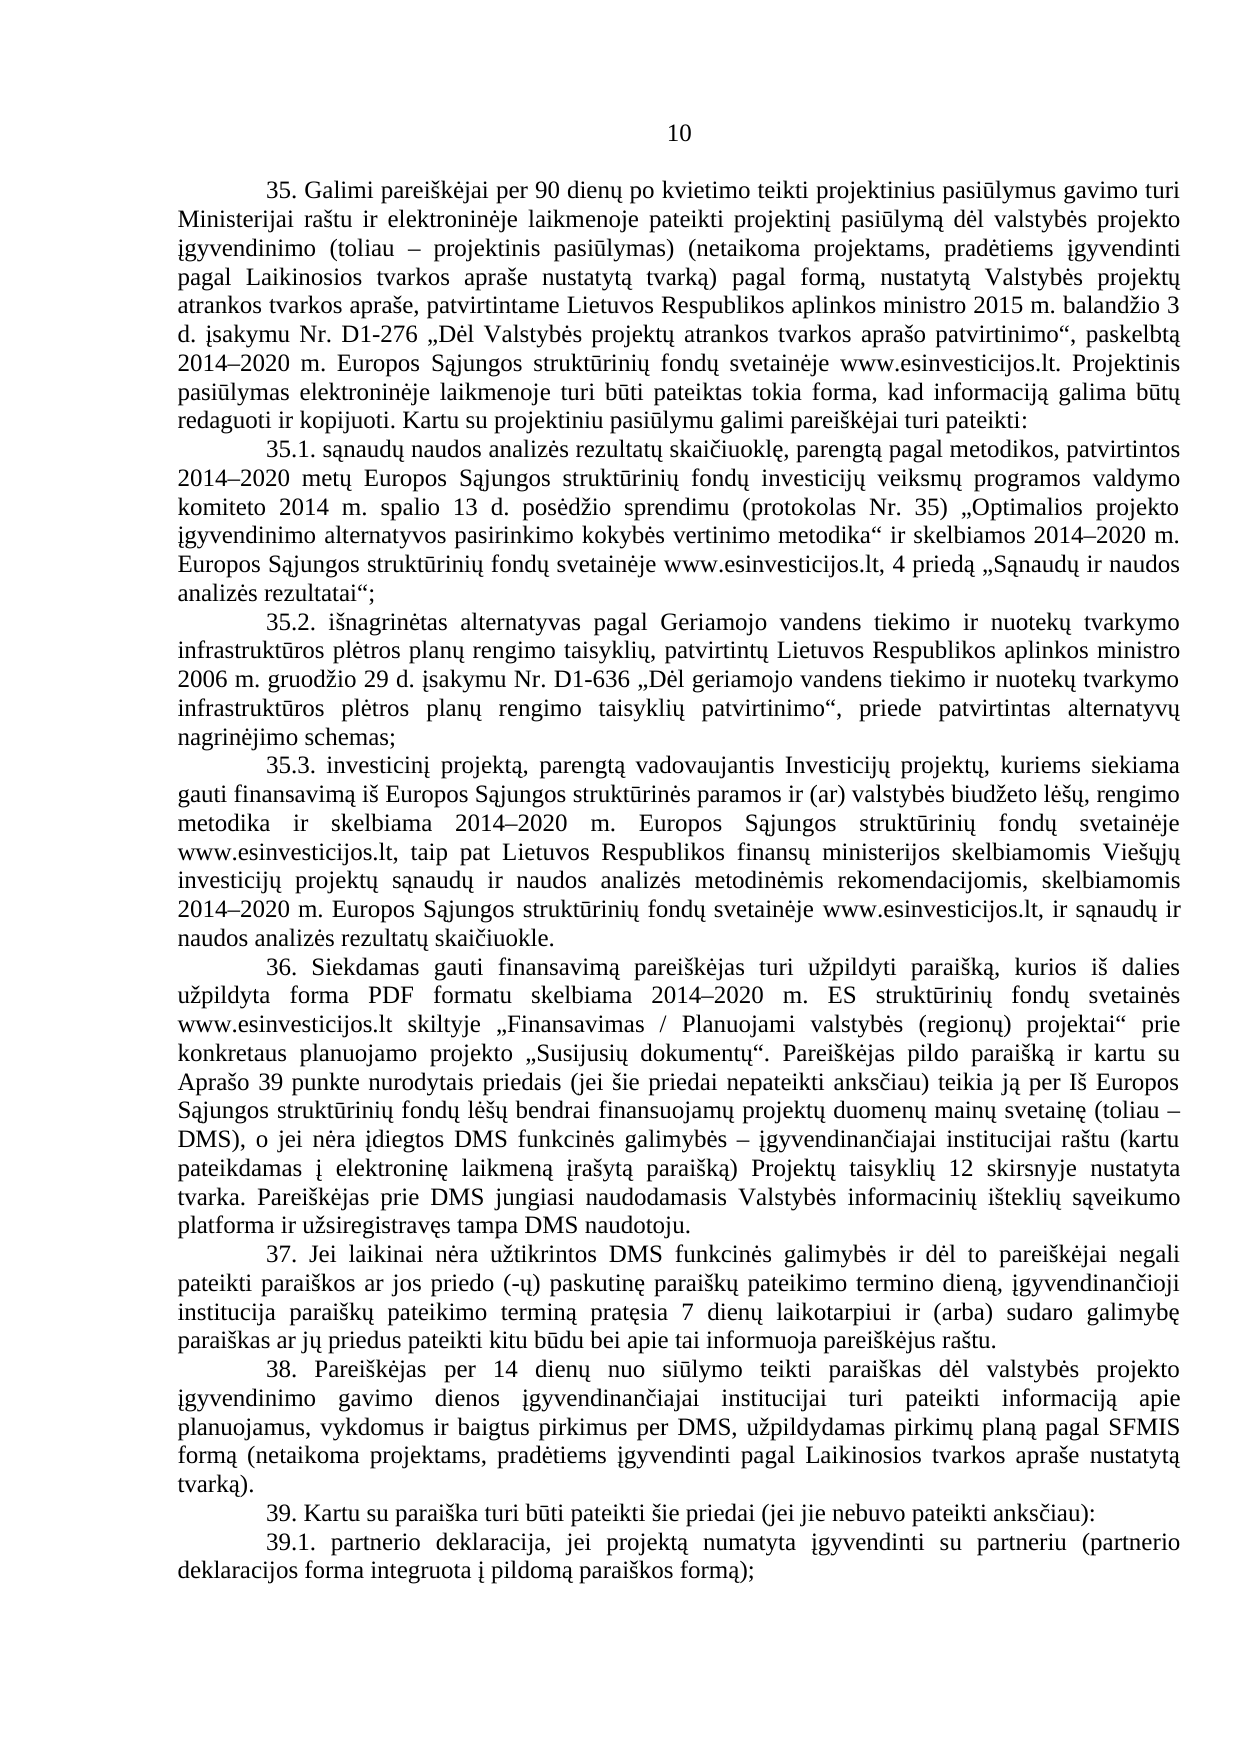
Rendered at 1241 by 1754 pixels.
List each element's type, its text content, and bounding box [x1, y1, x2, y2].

text 35. Galimi pareiškėjai per 90 dienų po kvietimo teikti projektinius pasiūlymus gavimo turi Ministerijai raštu ir elektroninėje laikmenoje pateikti projektinį pasiūlymą dėl valstybės projekto įgyvendinimo (toliau – projektinis pasiūlymas) (netaikoma projektams, pradėtiems įgyvendinti pagal Laikinosios tvarkos apraše nustatytą tvarką) pagal formą, nustatytą Valstybės projektų atrankos tvarkos apraše, patvirtintame Lietuvos Respublikos aplinkos ministro 2015 m. balandžio 3 d. įsakymu Nr. D1-276 „Dėl Valstybės projektų atrankos tvarkos aprašo patvirtinimo“, paskelbtą 2014–2020 m. Europos Sąjungos struktūrinių fondų svetainėje www.esinvesticijos.lt. Projektinis pasiūlymas elektroninėje laikmenoje turi būti pateiktas tokia forma, kad informaciją galima būtų redaguoti ir kopijuoti. Kartu su projektiniu pasiūlymu galimi pareiškėjai turi pateikti: [177, 176, 1181, 434]
text 38. Pareiškėjas per 14 dienų nuo siūlymo teikti paraiškas dėl valstybės projekto įgyvendinimo gavimo dienos įgyvendinančiajai institucijai turi pateikti informaciją apie planuojamus, vykdomus ir baigtus pirkimus per DMS, užpildydamas pirkimų planą pagal SFMIS formą (netaikoma projektams, pradėtiems įgyvendinti pagal Laikinosios tvarkos apraše nustatytą tvarką). [177, 1354, 1181, 1498]
text 35.1. sąnaudų naudos analizės rezultatų skaičiuoklę, parengtą pagal metodikos, patvirtintos 2014–2020 metų Europos Sąjungos struktūrinių fondų investicijų veiksmų programos valdymo komiteto 2014 m. spalio 13 d. posėdžio sprendimu (protokolas Nr. 35) „Optimalios projekto įgyvendinimo alternatyvos pasirinkimo kokybės vertinimo metodika“ ir skelbiamos 2014–2020 m. Europos Sąjungos struktūrinių fondų svetainėje www.esinvesticijos.lt, 4 priedą „Sąnaudų ir naudos analizės rezultatai“; [177, 434, 1181, 607]
text 37. Jei laikinai nėra užtikrintos DMS funkcinės galimybės ir dėl to pareiškėjai negali pateikti paraiškos ar jos priedo (-ų) paskutinę paraiškų pateikimo termino dieną, įgyvendinančioji institucija paraiškų pateikimo terminą pratęsia 7 dienų laikotarpiui ir (arba) sudaro galimybę paraiškas ar jų priedus pateikti kitu būdu bei apie tai informuoja pareiškėjus raštu. [177, 1239, 1181, 1354]
text 35.2. išnagrinėtas alternatyvas pagal Geriamojo vandens tiekimo ir nuotekų tvarkymo infrastruktūros plėtros planų rengimo taisyklių, patvirtintų Lietuvos Respublikos aplinkos ministro 2006 m. gruodžio 29 d. įsakymu Nr. D1-636 „Dėl geriamojo vandens tiekimo ir nuotekų tvarkymo infrastruktūros plėtros planų rengimo taisyklių patvirtinimo“, priede patvirtintas alternatyvų nagrinėjimo schemas; [177, 607, 1181, 751]
text 39. Kartu su paraiška turi būti pateikti šie priedai (jei jie nebuvo pateikti anksčiau): [177, 1498, 1181, 1527]
text 35.3. investicinį projektą, parengtą vadovaujantis Investicijų projektų, kuriems siekiama gauti finansavimą iš Europos Sąjungos struktūrinės paramos ir (ar) valstybės biudžeto lėšų, rengimo metodika ir skelbiama 2014–2020 m. Europos Sąjungos struktūrinių fondų svetainėje www.esinvesticijos.lt, taip pat Lietuvos Respublikos finansų ministerijos skelbiamomis Viešųjų investicijų projektų sąnaudų ir naudos analizės metodinėmis rekomendacijomis, skelbiamomis 2014–2020 m. Europos Sąjungos struktūrinių fondų svetainėje www.esinvesticijos.lt, ir sąnaudų ir naudos analizės rezultatų skaičiuokle. [177, 751, 1181, 952]
text 36. Siekdamas gauti finansavimą pareiškėjas turi užpildyti paraišką, kurios iš dalies užpildyta forma PDF formatu skelbiama 2014–2020 m. ES struktūrinių fondų svetainės www.esinvesticijos.lt skiltyje „Finansavimas / Planuojami valstybės (regionų) projektai“ prie konkretaus planuojamo projekto „Susijusių dokumentų“. Pareiškėjas pildo paraišką ir kartu su Aprašo 39 punkte nurodytais priedais (jei šie priedai nepateikti anksčiau) teikia ją per Iš Europos Sąjungos struktūrinių fondų lėšų bendrai finansuojamų projektų duomenų mainų svetainę (toliau – DMS), o jei nėra įdiegtos DMS funkcinės galimybės – įgyvendinančiajai institucijai raštu (kartu pateikdamas į elektroninę laikmeną įrašytą paraišką) Projektų taisyklių 12 skirsnyje nustatyta tvarka. Pareiškėjas prie DMS jungiasi naudodamasis Valstybės informacinių išteklių sąveikumo platforma ir užsiregistravęs tampa DMS naudotoju. [177, 952, 1181, 1239]
text 39.1. partnerio deklaracija, jei projektą numatyta įgyvendinti su partneriu (partnerio deklaracijos forma integruota į pildomą paraiškos formą); [177, 1527, 1181, 1584]
